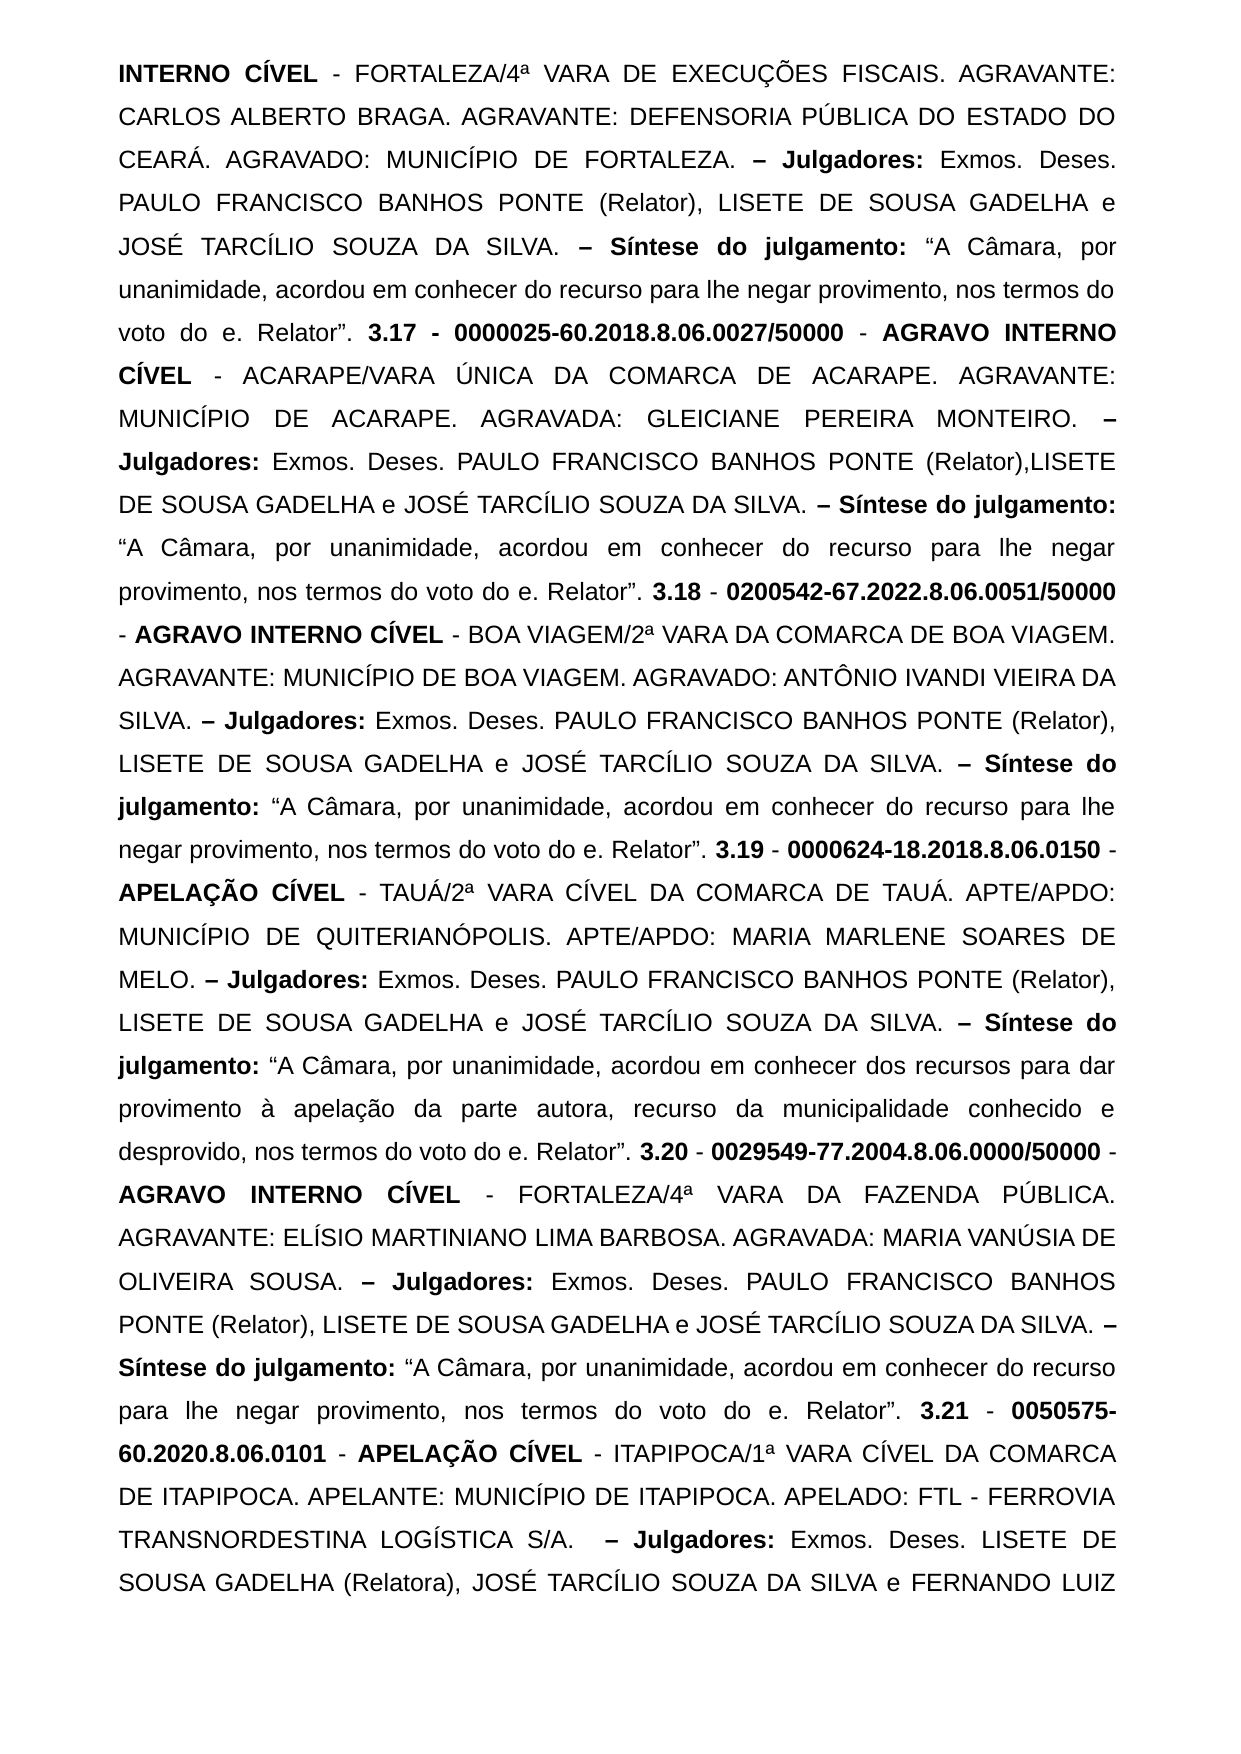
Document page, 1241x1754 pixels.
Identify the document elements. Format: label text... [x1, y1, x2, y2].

text INTERNO CÍVEL - FORTALEZA/4ª VARA DE EXECUÇÕES FISCAIS. AGRAVANTE: CARLOS ALBERTO BRAGA. AGRAVANTE: DEFENSORIA PÚBLICA DO ESTADO DO CEARÁ. AGRAVADO: MUNICÍPIO DE FORTALEZA. – Julgadores: Exmos. Deses. PAULO FRANCISCO BANHOS PONTE (Relator), LISETE DE SOUSA GADELHA e JOSÉ TARCÍLIO SOUZA DA SILVA. – Síntese do julgamento: “A Câmara, por unanimidade, acordou em conhecer do recurso para lhe negar provimento, nos termos do voto do e. Relator”. 3.17 - 0000025-60.2018.8.06.0027/50000 - AGRAVO INTERNO CÍVEL - ACARAPE/VARA ÚNICA DA COMARCA DE ACARAPE. AGRAVANTE: MUNICÍPIO DE ACARAPE. AGRAVADA: GLEICIANE PEREIRA MONTEIRO. – Julgadores: Exmos. Deses. PAULO FRANCISCO BANHOS PONTE (Relator),LISETE DE SOUSA GADELHA e JOSÉ TARCÍLIO SOUZA DA SILVA. – Síntese do julgamento: “A Câmara, por unanimidade, acordou em conhecer do recurso para lhe negar provimento, nos termos do voto do e. Relator”. 3.18 - 0200542-67.2022.8.06.0051/50000 - AGRAVO INTERNO CÍVEL - BOA VIAGEM/2ª VARA DA COMARCA DE BOA VIAGEM. AGRAVANTE: MUNICÍPIO DE BOA VIAGEM. AGRAVADO: ANTÔNIO IVANDI VIEIRA DA SILVA. – Julgadores: Exmos. Deses. PAULO FRANCISCO BANHOS PONTE (Relator), LISETE DE SOUSA GADELHA e JOSÉ TARCÍLIO SOUZA DA SILVA. – Síntese do julgamento: “A Câmara, por unanimidade, acordou em conhecer do recurso para lhe negar provimento, nos termos do voto do e. Relator”. 3.19 - 0000624-18.2018.8.06.0150 - APELAÇÃO CÍVEL - TAUÁ/2ª VARA CÍVEL DA COMARCA DE TAUÁ. APTE/APDO: MUNICÍPIO DE QUITERIANÓPOLIS. APTE/APDO: MARIA MARLENE SOARES DE MELO. – Julgadores: Exmos. Deses. PAULO FRANCISCO BANHOS PONTE (Relator), LISETE DE SOUSA GADELHA e JOSÉ TARCÍLIO SOUZA DA SILVA. – Síntese do julgamento: “A Câmara, por unanimidade, acordou em conhecer dos recursos para dar provimento à apelação da parte autora, recurso da municipalidade conhecido e desprovido, nos termos do voto do e. Relator”. 3.20 - 0029549-77.2004.8.06.0000/50000 - AGRAVO INTERNO CÍVEL - FORTALEZA/4ª VARA DA FAZENDA PÚBLICA. AGRAVANTE: ELÍSIO MARTINIANO LIMA BARBOSA. AGRAVADA: MARIA VANÚSIA DE OLIVEIRA SOUSA. – Julgadores: Exmos. Deses. PAULO FRANCISCO BANHOS PONTE (Relator), LISETE DE SOUSA GADELHA e JOSÉ TARCÍLIO SOUZA DA SILVA. – Síntese do julgamento: “A Câmara, por unanimidade, acordou em conhecer do recurso para lhe negar provimento, nos termos do voto do e. Relator”. 3.21 - 0050575-60.2020.8.06.0101 - APELAÇÃO CÍVEL - ITAPIPOCA/1ª VARA CÍVEL DA COMARCA DE ITAPIPOCA. APELANTE: MUNICÍPIO DE ITAPIPOCA. APELADO: FTL - FERROVIA TRANSNORDESTINA LOGÍSTICA S/A. – Julgadores: Exmos. Deses. LISETE DE SOUSA GADELHA (Relatora), JOSÉ TARCÍLIO SOUZA DA SILVA e FERNANDO LUIZ [118, 59, 1117, 1597]
